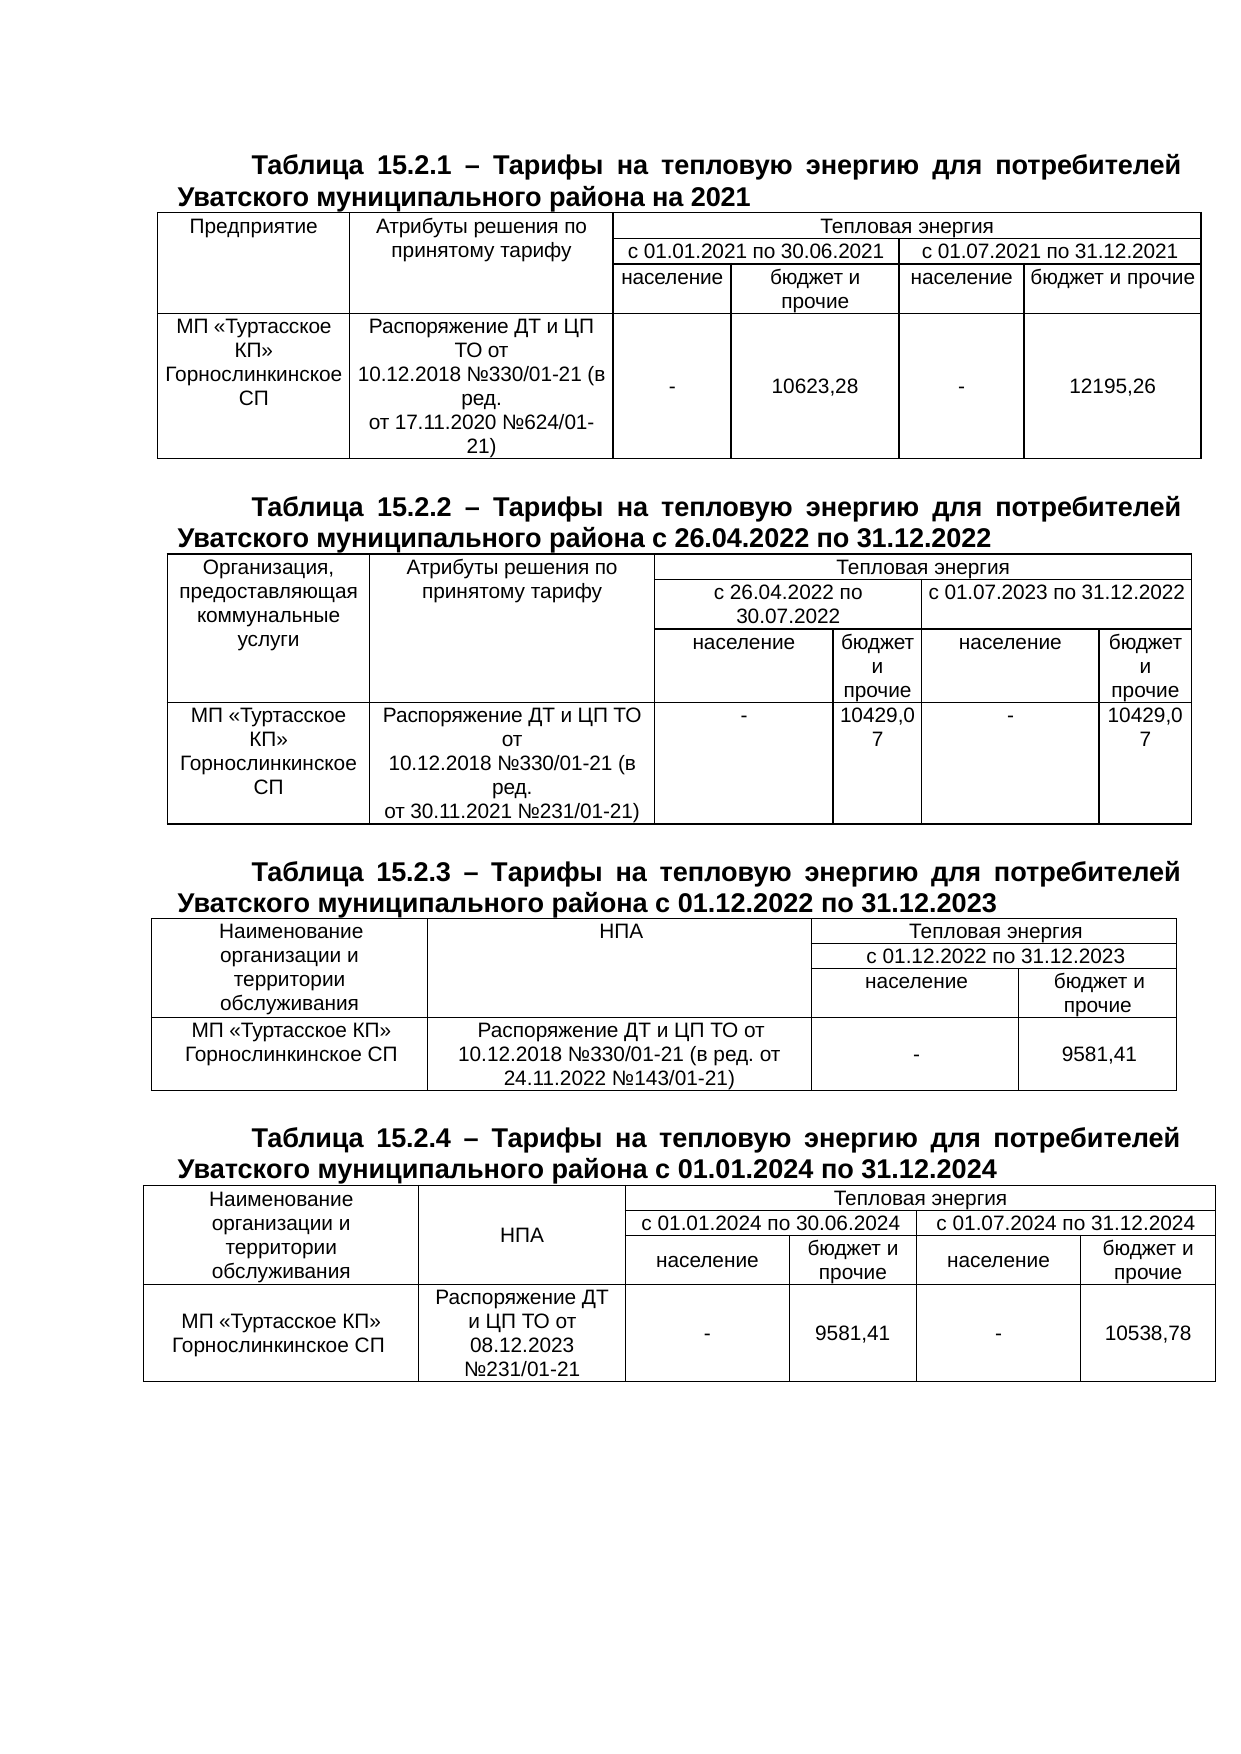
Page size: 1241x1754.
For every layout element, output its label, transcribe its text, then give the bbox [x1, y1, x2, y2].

table_cell бюджет и прочие [1019, 969, 1176, 1017]
table_cell - [812, 1018, 1018, 1090]
table_cell МП «Туртасское КП» Горнослинкинское СП [152, 1018, 427, 1090]
table_cell бюджет и прочие [1025, 265, 1200, 312]
table_cell МП «Туртасское КП» Горнослинкинское СП [144, 1285, 418, 1381]
table_cell - [922, 703, 1098, 823]
table_cell население [922, 630, 1098, 701]
table_header Предприятие [158, 213, 349, 312]
table_cell с 01.07.2023 по 31.12.2022 [922, 580, 1191, 628]
table_header Атрибуты решения по принятому тарифу [350, 213, 612, 312]
table_cell 10429,07 [1100, 703, 1191, 823]
table_cell население [614, 265, 730, 312]
table_header Наименование организации и территории обслуживания [144, 1186, 418, 1284]
table_cell МП «Туртасское КП» Горнослинкинское СП [168, 703, 369, 823]
table_cell - [626, 1285, 789, 1381]
text Таблица 15.2.1 – Тарифы на тепловую энергию для потребителей Уватского муниципального района на 2021 [177, 149, 1181, 212]
table_cell население [626, 1236, 789, 1284]
table_header Атрибуты решения по принятому тарифу [370, 555, 654, 701]
table_cell 9581,41 [1019, 1018, 1176, 1090]
table_cell население [812, 969, 1018, 1017]
table_cell бюджет и прочие [790, 1236, 916, 1284]
table_cell 12195,26 [1025, 314, 1200, 458]
table_header НПА [428, 919, 811, 1017]
table_cell с 01.01.2024 по 30.06.2024 [626, 1211, 916, 1235]
text Таблица 15.2.2 – Тарифы на тепловую энергию для потребителей Уватского муниципального района с 26.04.2022 по 31.12.2022 [177, 491, 1181, 553]
text Таблица 15.2.4 – Тарифы на тепловую энергию для потребителей Уватского муниципального района с 01.01.2024 по 31.12.2024 [177, 1122, 1181, 1185]
table_cell Распоряжение ДТ и ЦП ТО от 10.12.2018 №330/01-21 (в ред. от 24.11.2022 №143/01-21) [428, 1018, 811, 1090]
table_cell 10429,07 [834, 703, 921, 823]
table_cell - [614, 314, 730, 458]
table_cell с 01.12.2022 по 31.12.2023 [812, 944, 1176, 968]
text Таблица 15.2.3 – Тарифы на тепловую энергию для потребителей Уватского муниципального района с 01.12.2022 по 31.12.2023 [177, 856, 1181, 918]
table_cell население [900, 265, 1023, 312]
table_header Тепловая энергия [812, 919, 1176, 943]
table_header Наименование организации и территории обслуживания [152, 919, 427, 1017]
table_header Организация, предоставляющая коммунальные услуги [168, 555, 369, 701]
table_cell 9581,41 [790, 1285, 916, 1381]
table_cell население [655, 630, 832, 701]
table_cell МП «Туртасское КП» Горнослинкинское СП [158, 314, 349, 458]
table_cell с 01.07.2024 по 31.12.2024 [917, 1211, 1215, 1235]
table_header НПА [419, 1186, 625, 1284]
table_cell 10623,28 [732, 314, 898, 458]
table_cell - [655, 703, 832, 823]
table_cell бюджет и прочие [1081, 1236, 1215, 1284]
table_cell 10538,78 [1081, 1285, 1215, 1381]
table_cell - [900, 314, 1023, 458]
table_header Тепловая энергия [626, 1186, 1215, 1210]
table_cell население [917, 1236, 1080, 1284]
table_cell - [917, 1285, 1080, 1381]
table_cell Распоряжение ДТ и ЦП ТО от 08.12.2023 №231/01-21 [419, 1285, 625, 1381]
